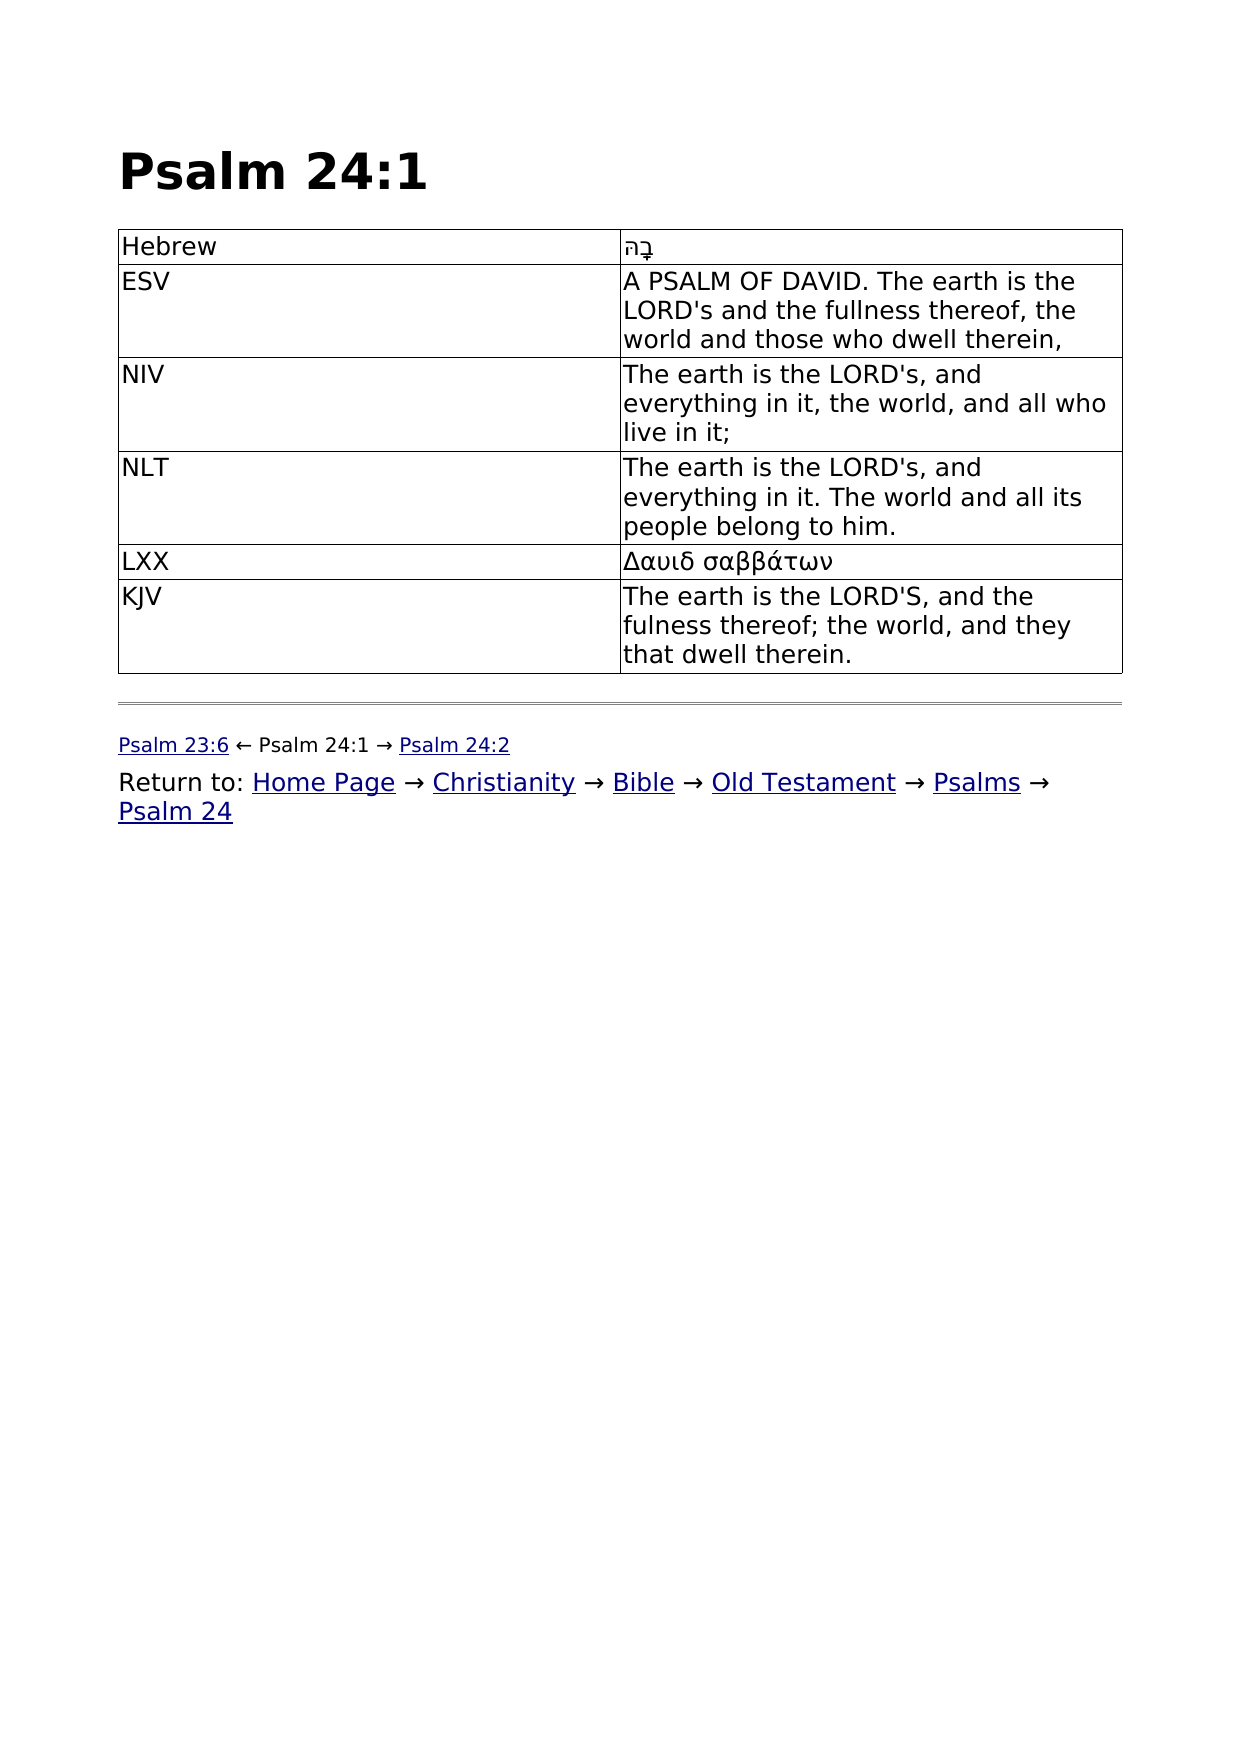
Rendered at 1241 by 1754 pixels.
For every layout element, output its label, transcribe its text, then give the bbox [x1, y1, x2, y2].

table_cell NLT [119, 452, 620, 544]
table_cell The earth is the LORD's, and everything in it. The world and all its people belong to him. [621, 452, 1122, 544]
table_cell KJV [119, 580, 620, 673]
table_cell NIV [119, 358, 620, 451]
table_header Hebrew [119, 230, 620, 264]
table_header בָֽהּ [621, 230, 1122, 264]
table_cell LXX [119, 545, 620, 579]
table_cell The earth is the LORD's, and everything in it, the world, and all who live in it; [621, 358, 1122, 451]
subtitle Psalm 24:1 [118, 143, 1122, 201]
table_cell A PSALM OF DAVID. The earth is the LORD's and the fullness thereof, the world and those who dwell therein, [621, 265, 1122, 357]
text Return to: Home Page → Christianity → Bible → Old Testament → Psalms → Psalm 24 [118, 768, 1122, 826]
table_cell Δαυιδ σαββάτων [621, 545, 1122, 579]
text Psalm 23:6 ← Psalm 24:1 → Psalm 24:2 [118, 734, 1122, 768]
table_cell ESV [119, 265, 620, 357]
table_cell The earth is the LORD'S, and the fulness thereof; the world, and they that dwell therein. [621, 580, 1122, 673]
